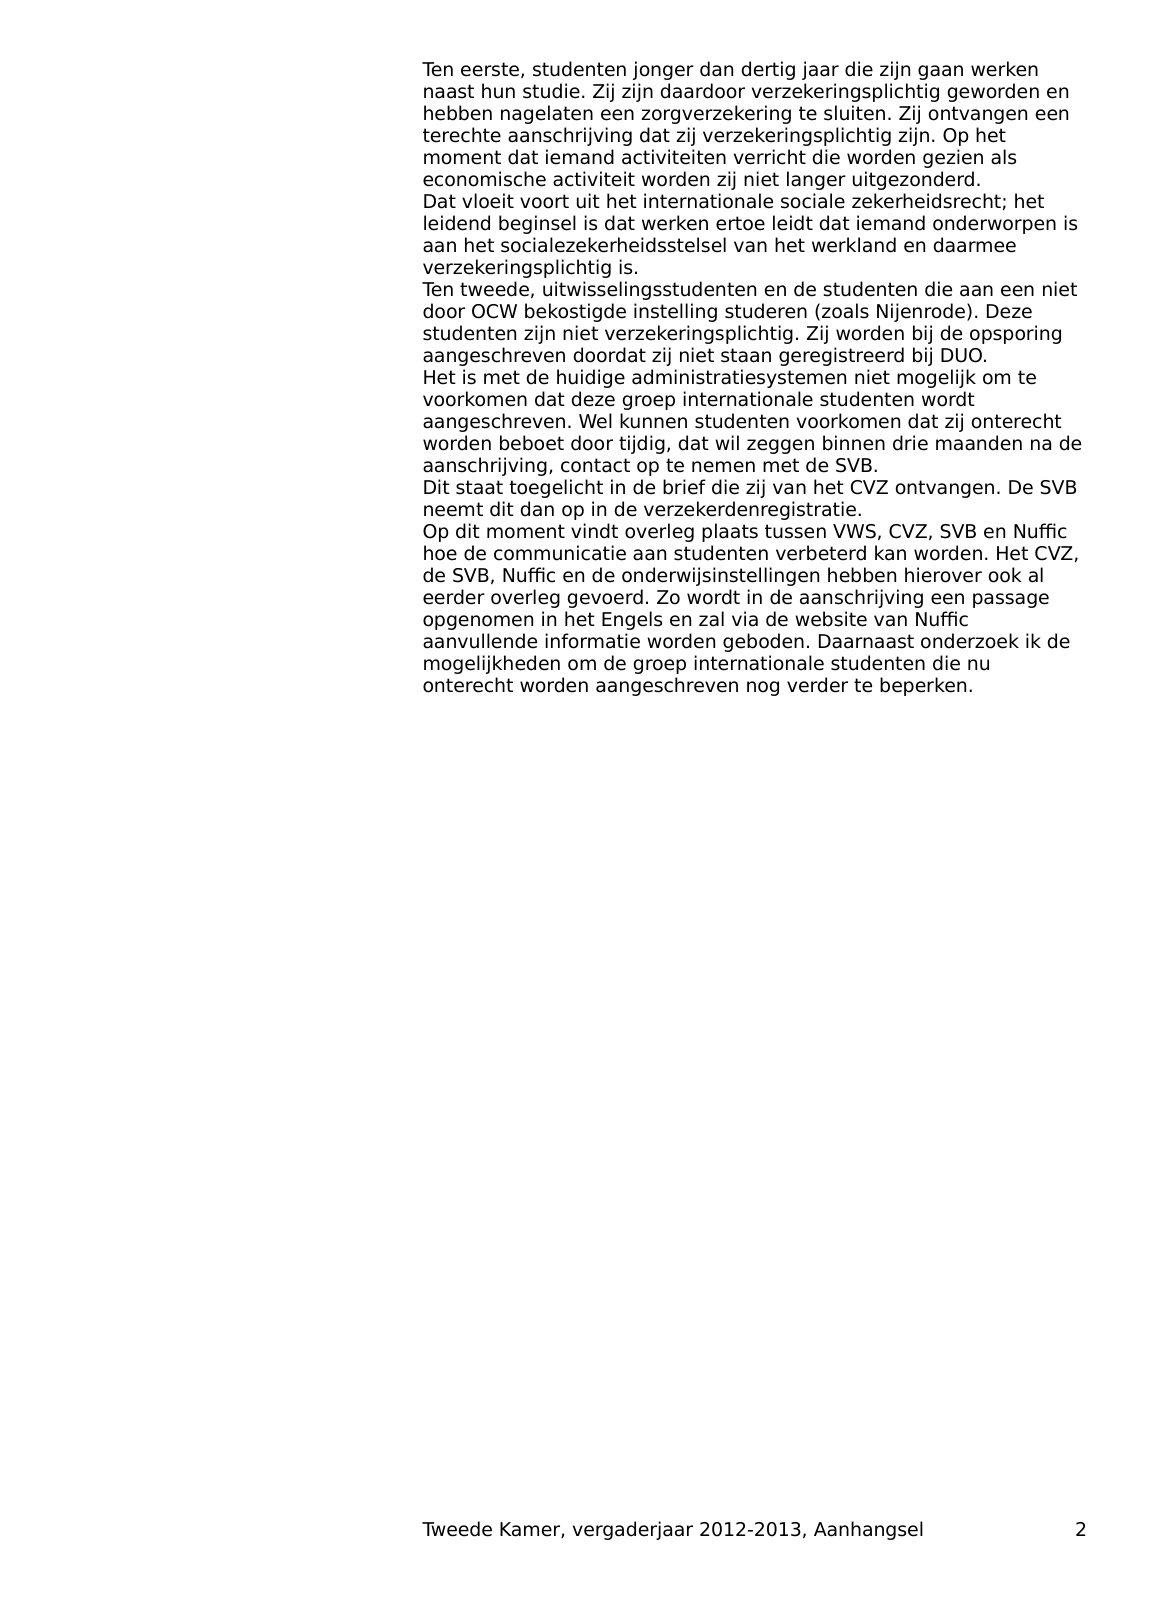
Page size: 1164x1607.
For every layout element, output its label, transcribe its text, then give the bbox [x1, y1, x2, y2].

text Dit staat toegelicht in de brief die zij van het CVZ ontvangen. De SVB neemt dit dan op in de verzekerdenregistratie. [422, 477, 1087, 521]
text Op dit moment vindt overleg plaats tussen VWS, CVZ, SVB en Nuffic hoe de communicatie aan studenten verbeterd kan worden. Het CVZ, de SVB, Nuffic en de onderwijsinstellingen hebben hierover ook al eerder overleg gevoerd. Zo wordt in de aanschrijving een passage opgenomen in het Engels en zal via de website van Nuffic aanvullende informatie worden geboden. Daarnaast onderzoek ik de mogelijkheden om de groep internationale studenten die nu onterecht worden aangeschreven nog verder te beperken. [422, 521, 1087, 696]
text Dat vloeit voort uit het internationale sociale zekerheidsrecht; het leidend beginsel is dat werken ertoe leidt dat iemand onderworpen is aan het socialezekerheidsstelsel van het werkland en daarmee verzekeringsplichtig is. [422, 191, 1087, 279]
text Het is met de huidige administratiesystemen niet mogelijk om te voorkomen dat deze groep internationale studenten wordt aangeschreven. Wel kunnen studenten voorkomen dat zij onterecht worden beboet door tijdig, dat wil zeggen binnen drie maanden na de aanschrijving, contact op te nemen met de SVB. [422, 367, 1087, 477]
text Ten eerste, studenten jonger dan dertig jaar die zijn gaan werken naast hun studie. Zij zijn daardoor verzekeringsplichtig geworden en hebben nagelaten een zorgverzekering te sluiten. Zij ontvangen een terechte aanschrijving dat zij verzekeringsplichtig zijn. Op het moment dat iemand activiteiten verricht die worden gezien als economische activiteit worden zij niet langer uitgezonderd. [422, 59, 1087, 191]
text Ten tweede, uitwisselingsstudenten en de studenten die aan een niet door OCW bekostigde instelling studeren (zoals Nijenrode). Deze studenten zijn niet verzekeringsplichtig. Zij worden bij de opsporing aangeschreven doordat zij niet staan geregistreerd bij DUO. [422, 279, 1087, 367]
